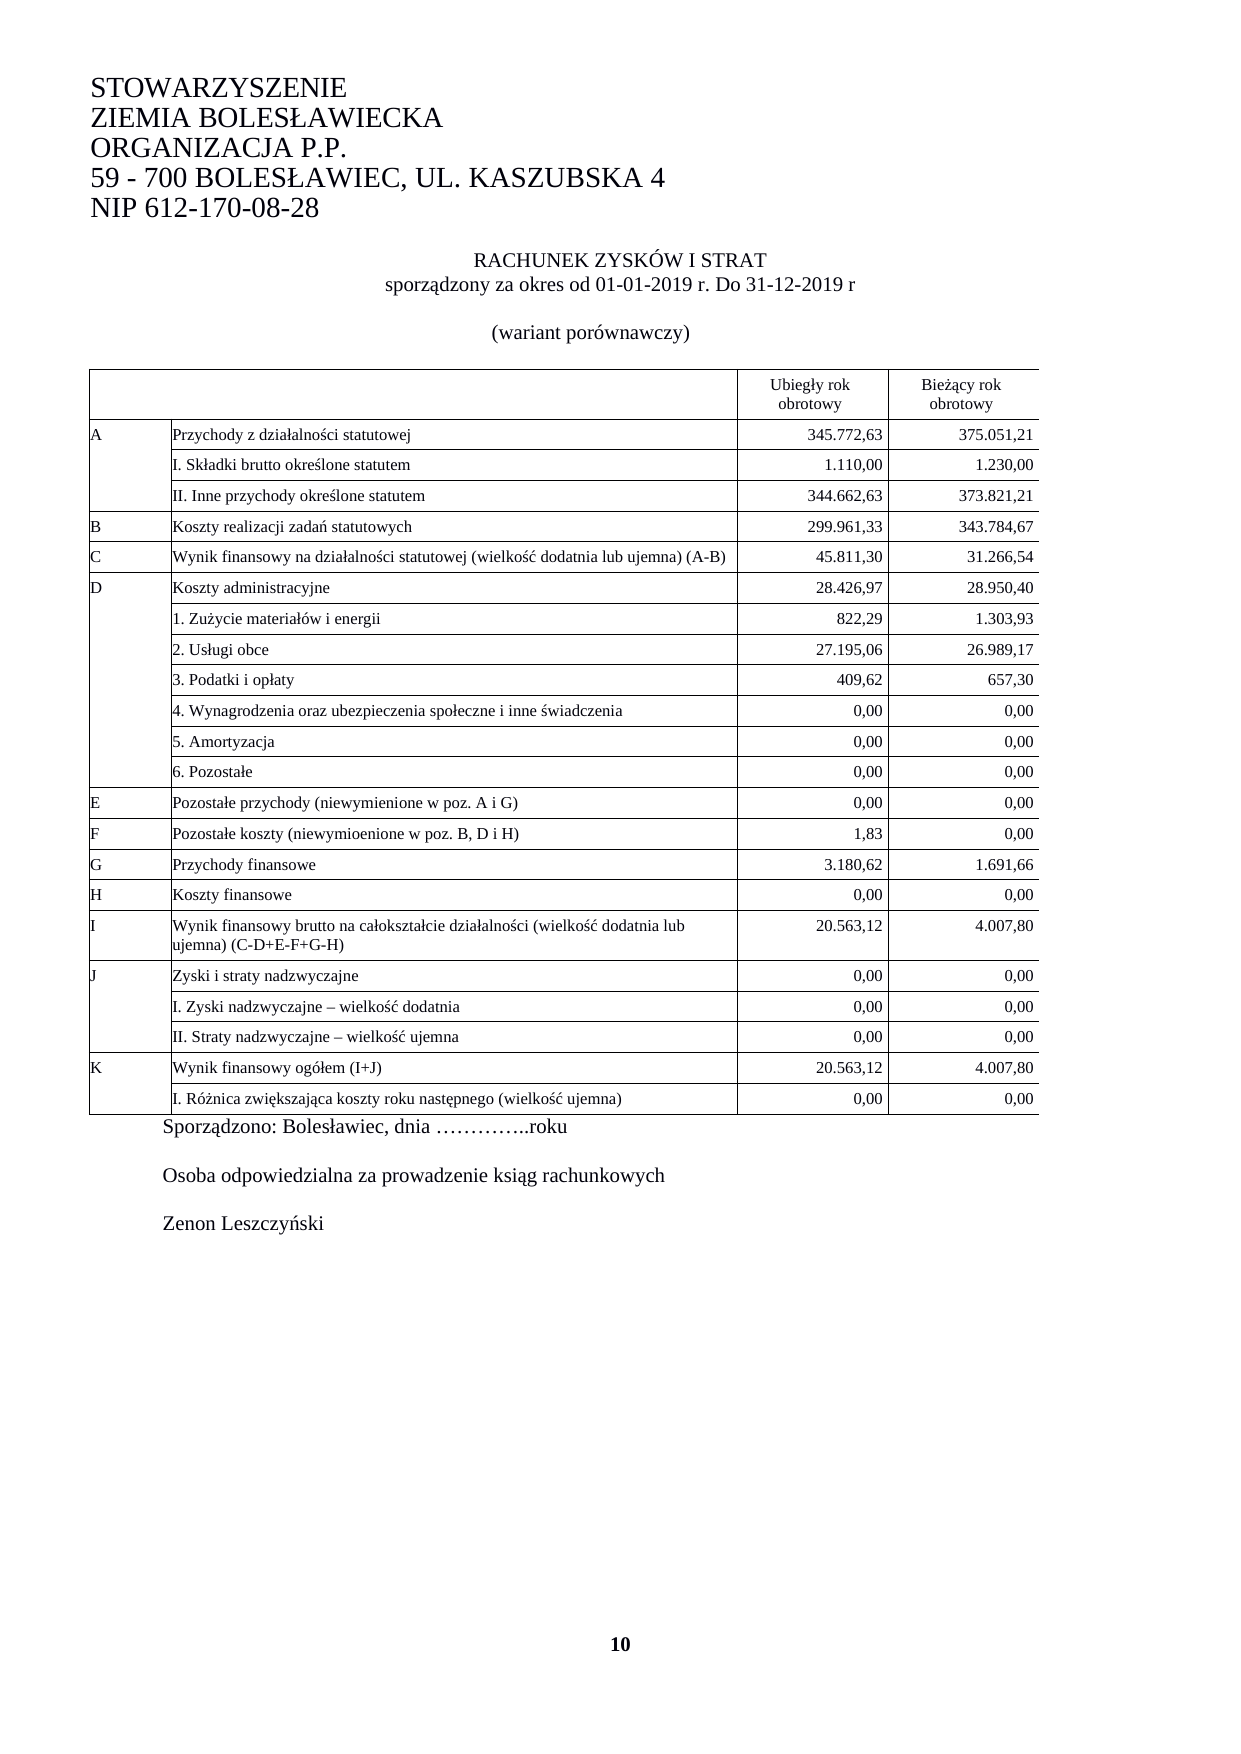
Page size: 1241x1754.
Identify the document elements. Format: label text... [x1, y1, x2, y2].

table_cell 0,00 [889, 961, 1039, 991]
table_cell I. Różnica zwiększająca koszty roku następnego (wielkość ujemna) [172, 1084, 737, 1114]
table_cell 657,30 [889, 665, 1039, 695]
table_cell 4. Wynagrodzenia oraz ubezpieczenia społeczne i inne świadczenia [172, 696, 737, 726]
table_cell 28.426,97 [738, 573, 888, 603]
table_header [90, 370, 737, 418]
table_cell 27.195,06 [738, 635, 888, 664]
table_cell E [90, 788, 171, 818]
table_cell 2. Usługi obce [172, 635, 737, 664]
text NIP 612-170-08-28 [90, 194, 665, 224]
table_cell Koszty realizacji zadań statutowych [172, 512, 737, 541]
table_cell 345.772,63 [738, 420, 888, 449]
table_cell F [90, 819, 171, 849]
table_cell 0,00 [738, 696, 888, 726]
table_cell 45.811,30 [738, 542, 888, 572]
table_cell 373.821,21 [889, 481, 1039, 511]
table_cell I. Zyski nadzwyczajne – wielkość dodatnia [172, 992, 737, 1021]
table_cell Przychody finansowe [172, 850, 737, 879]
text ZIEMIA BOLESŁAWIECKA [90, 104, 665, 134]
text (wariant porównawczy) [29, 320, 1151, 344]
table_cell 0,00 [889, 1022, 1039, 1052]
table_header Bieżący rok obrotowy [889, 370, 1039, 418]
table_cell C [90, 542, 171, 572]
table_cell 3. Podatki i opłaty [172, 665, 737, 695]
table_cell 0,00 [889, 727, 1039, 756]
table_cell 0,00 [738, 1022, 888, 1052]
table_cell 0,00 [738, 727, 888, 756]
table_cell 4.007,80 [889, 1053, 1039, 1083]
table_cell 1.303,93 [889, 604, 1039, 633]
table_cell I. Składki brutto określone statutem [172, 450, 737, 480]
table_cell 344.662,63 [738, 481, 888, 511]
table_cell Wynik finansowy ogółem (I+J) [172, 1053, 737, 1083]
table_cell 343.784,67 [889, 512, 1039, 541]
table_cell 0,00 [889, 696, 1039, 726]
table_cell 0,00 [889, 880, 1039, 910]
table_cell B [90, 512, 171, 541]
table_cell Wynik finansowy na działalności statutowej (wielkość dodatnia lub ujemna) (A-B) [172, 542, 737, 572]
text RACHUNEK ZYSKÓW I STRAT [89, 248, 1151, 272]
table_cell Zyski i straty nadzwyczajne [172, 961, 737, 991]
table_cell Przychody z działalności statutowej [172, 420, 737, 449]
text 59 - 700 BOLESŁAWIEC, UL. KASZUBSKA 4 [90, 164, 665, 194]
table_cell 1.691,66 [889, 850, 1039, 879]
text sporządzony za okres od 01-01-2019 r. Do 31-12-2019 r [89, 272, 1151, 296]
table_cell 0,00 [738, 757, 888, 787]
table_cell J [90, 961, 171, 1052]
table_cell II. Inne przychody określone statutem [172, 481, 737, 511]
table_cell Koszty finansowe [172, 880, 737, 910]
table_cell 6. Pozostałe [172, 757, 737, 787]
table_cell 0,00 [738, 788, 888, 818]
table_cell 0,00 [738, 961, 888, 991]
text ORGANIZACJA P.P. [90, 134, 665, 164]
table_cell 0,00 [889, 819, 1039, 849]
table_cell G [90, 850, 171, 879]
table_header Ubiegły rok obrotowy [738, 370, 888, 418]
table_cell D [90, 573, 171, 787]
table_cell 1,83 [738, 819, 888, 849]
table_cell 20.563,12 [738, 1053, 888, 1083]
table_cell A [90, 420, 171, 511]
table_cell 26.989,17 [889, 635, 1039, 664]
table_cell 0,00 [738, 1084, 888, 1114]
table_cell 5. Amortyzacja [172, 727, 737, 756]
table_cell 20.563,12 [738, 911, 888, 960]
table_cell 0,00 [889, 992, 1039, 1021]
table_cell Pozostałe koszty (niewymioenione w poz. B, D i H) [172, 819, 737, 849]
table_cell 375.051,21 [889, 420, 1039, 449]
table_cell 0,00 [889, 757, 1039, 787]
table_cell 1.110,00 [738, 450, 888, 480]
table_cell I [90, 911, 171, 960]
text Osoba odpowiedzialna za prowadzenie ksiąg rachunkowych [89, 1163, 1151, 1187]
table_cell II. Straty nadzwyczajne – wielkość ujemna [172, 1022, 737, 1052]
text STOWARZYSZENIE [90, 74, 665, 104]
table_cell Koszty administracyjne [172, 573, 737, 603]
text Zenon Leszczyński [29, 1211, 1151, 1235]
table_cell 822,29 [738, 604, 888, 633]
table_cell 1.230,00 [889, 450, 1039, 480]
table_cell Wynik finansowy brutto na całokształcie działalności (wielkość dodatnia lub ujemna) (C-D+E-F+G-H) [172, 911, 737, 960]
table_cell 409,62 [738, 665, 888, 695]
table_cell K [90, 1053, 171, 1114]
table_cell 3.180,62 [738, 850, 888, 879]
table_cell 299.961,33 [738, 512, 888, 541]
table_cell 0,00 [889, 788, 1039, 818]
table_cell Pozostałe przychody (niewymienione w poz. A i G) [172, 788, 737, 818]
table_cell 1. Zużycie materiałów i energii [172, 604, 737, 633]
table_cell 0,00 [738, 992, 888, 1021]
table_cell 31.266,54 [889, 542, 1039, 572]
text Sporządzono: Bolesławiec, dnia …………..roku [89, 1114, 1151, 1138]
table_cell 4.007,80 [889, 911, 1039, 960]
table_cell 0,00 [889, 1084, 1039, 1114]
table_cell H [90, 880, 171, 910]
table_cell 0,00 [738, 880, 888, 910]
table_cell 28.950,40 [889, 573, 1039, 603]
